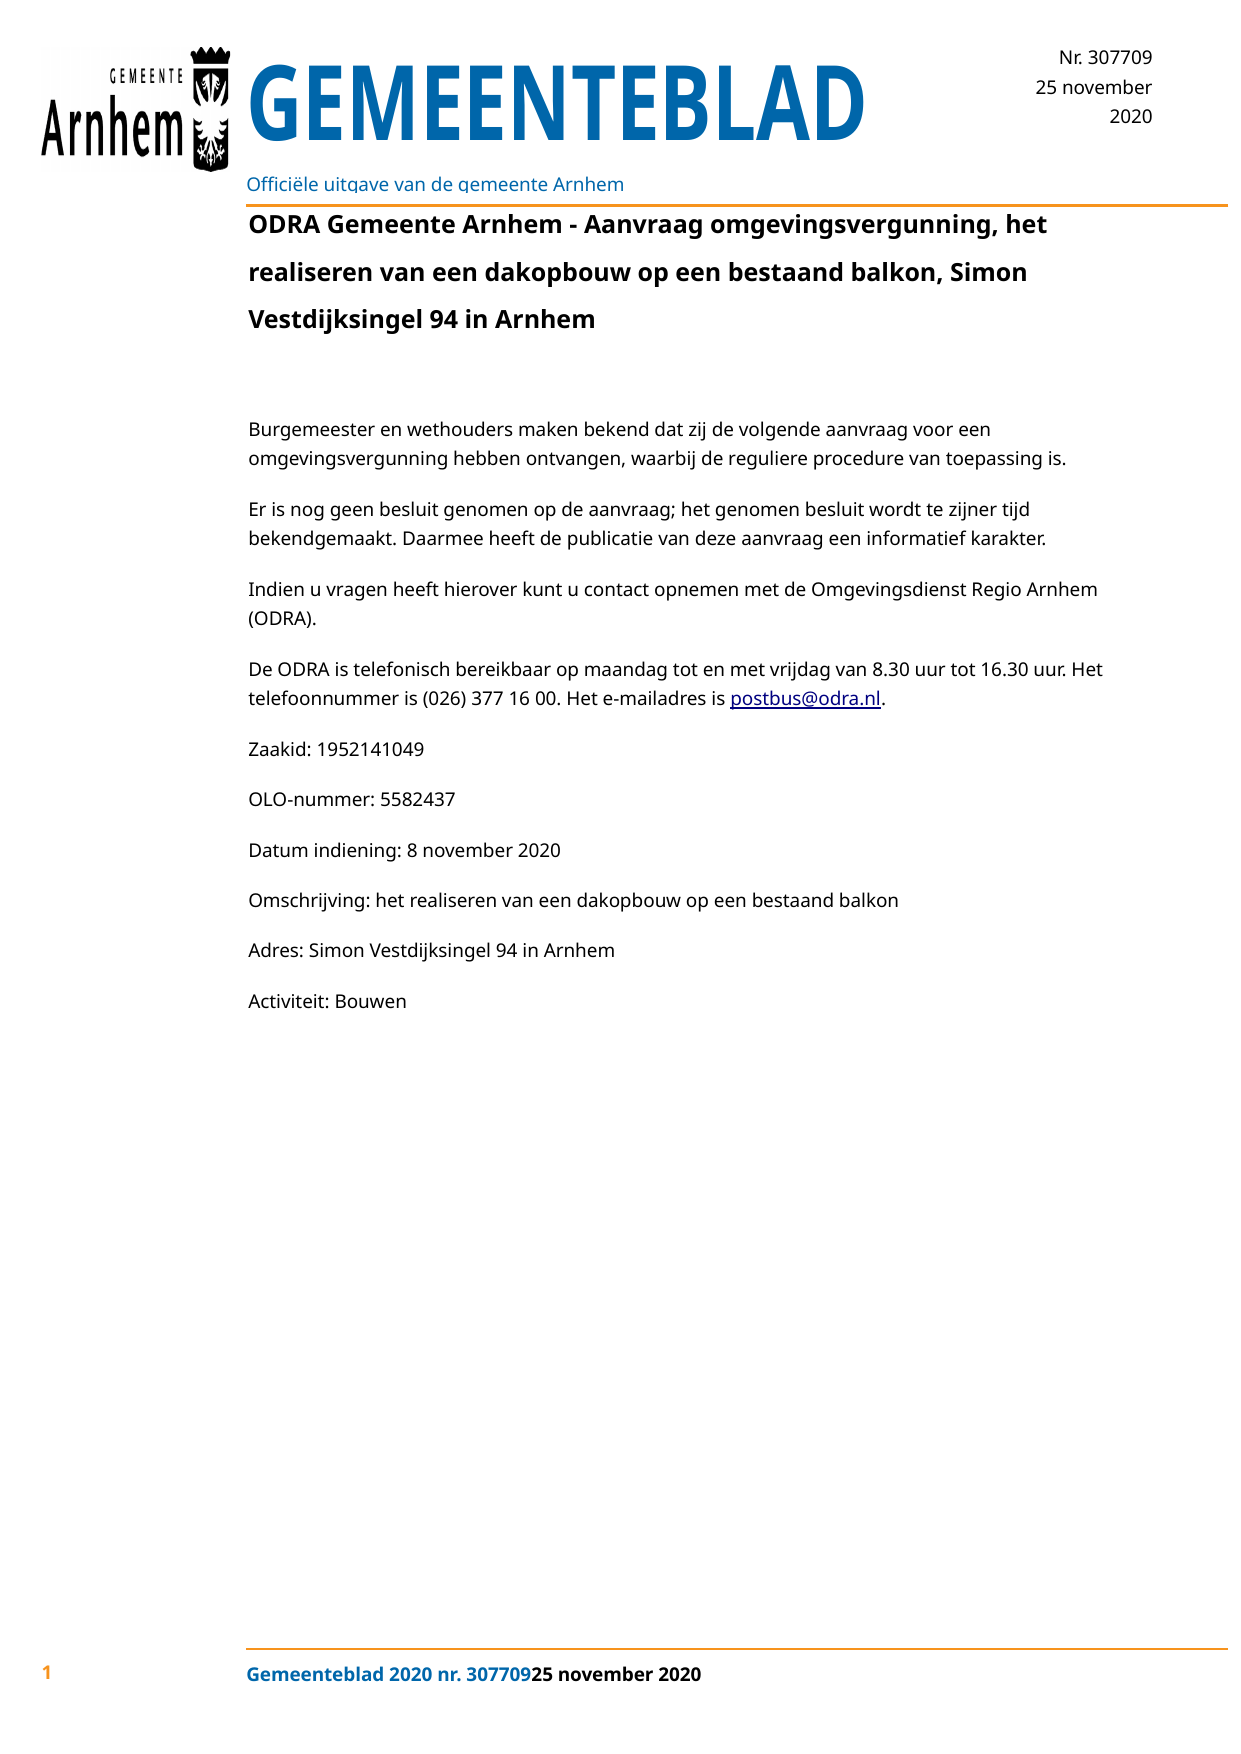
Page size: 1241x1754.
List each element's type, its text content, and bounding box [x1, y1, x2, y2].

text Activiteit: Bouwen [248, 988, 1152, 1014]
text Er is nog geen besluit genomen op de aanvraag; het genomen besluit wordt te zijner tijd bekendgemaakt. Daarmee heeft de publicatie van deze aanvraag een informatief karakter. [248, 496, 1152, 551]
text Zaakid: 1952141049 [248, 736, 1152, 762]
text De ODRA is telefonisch bereikbaar op maandag tot en met vrijdag van 8.30 uur tot 16.30 uur. Het telefoonnummer is (026) 377 16 00. Het e-mailadres is postbus@odra.nl. [248, 656, 1152, 711]
picture [41, 47, 231, 172]
text Indien u vragen heeft hierover kunt u contact opnemen met de Omgevingsdienst Regio Arnhem (ODRA). [248, 576, 1152, 631]
text Omschrijving: het realiseren van een dakopbouw op een bestaand balkon [248, 887, 1152, 913]
text ODRA Gemeente Arnhem - Aanvraag omgevingsvergunning, het realiseren van een dakopbouw op een bestaand balkon, Simon Vestdijksingel 94 in Arnhem [248, 207, 1152, 336]
text Burgemeester en wethouders maken bekend dat zij de volgende aanvraag voor een omgevingsvergunning hebben ontvangen, waarbij de reguliere procedure van toepassing is. [248, 416, 1152, 471]
text Datum indiening: 8 november 2020 [248, 837, 1152, 862]
text OLO-nummer: 5582437 [248, 786, 1152, 812]
text Adres: Simon Vestdijksingel 94 in Arnhem [248, 938, 1152, 963]
